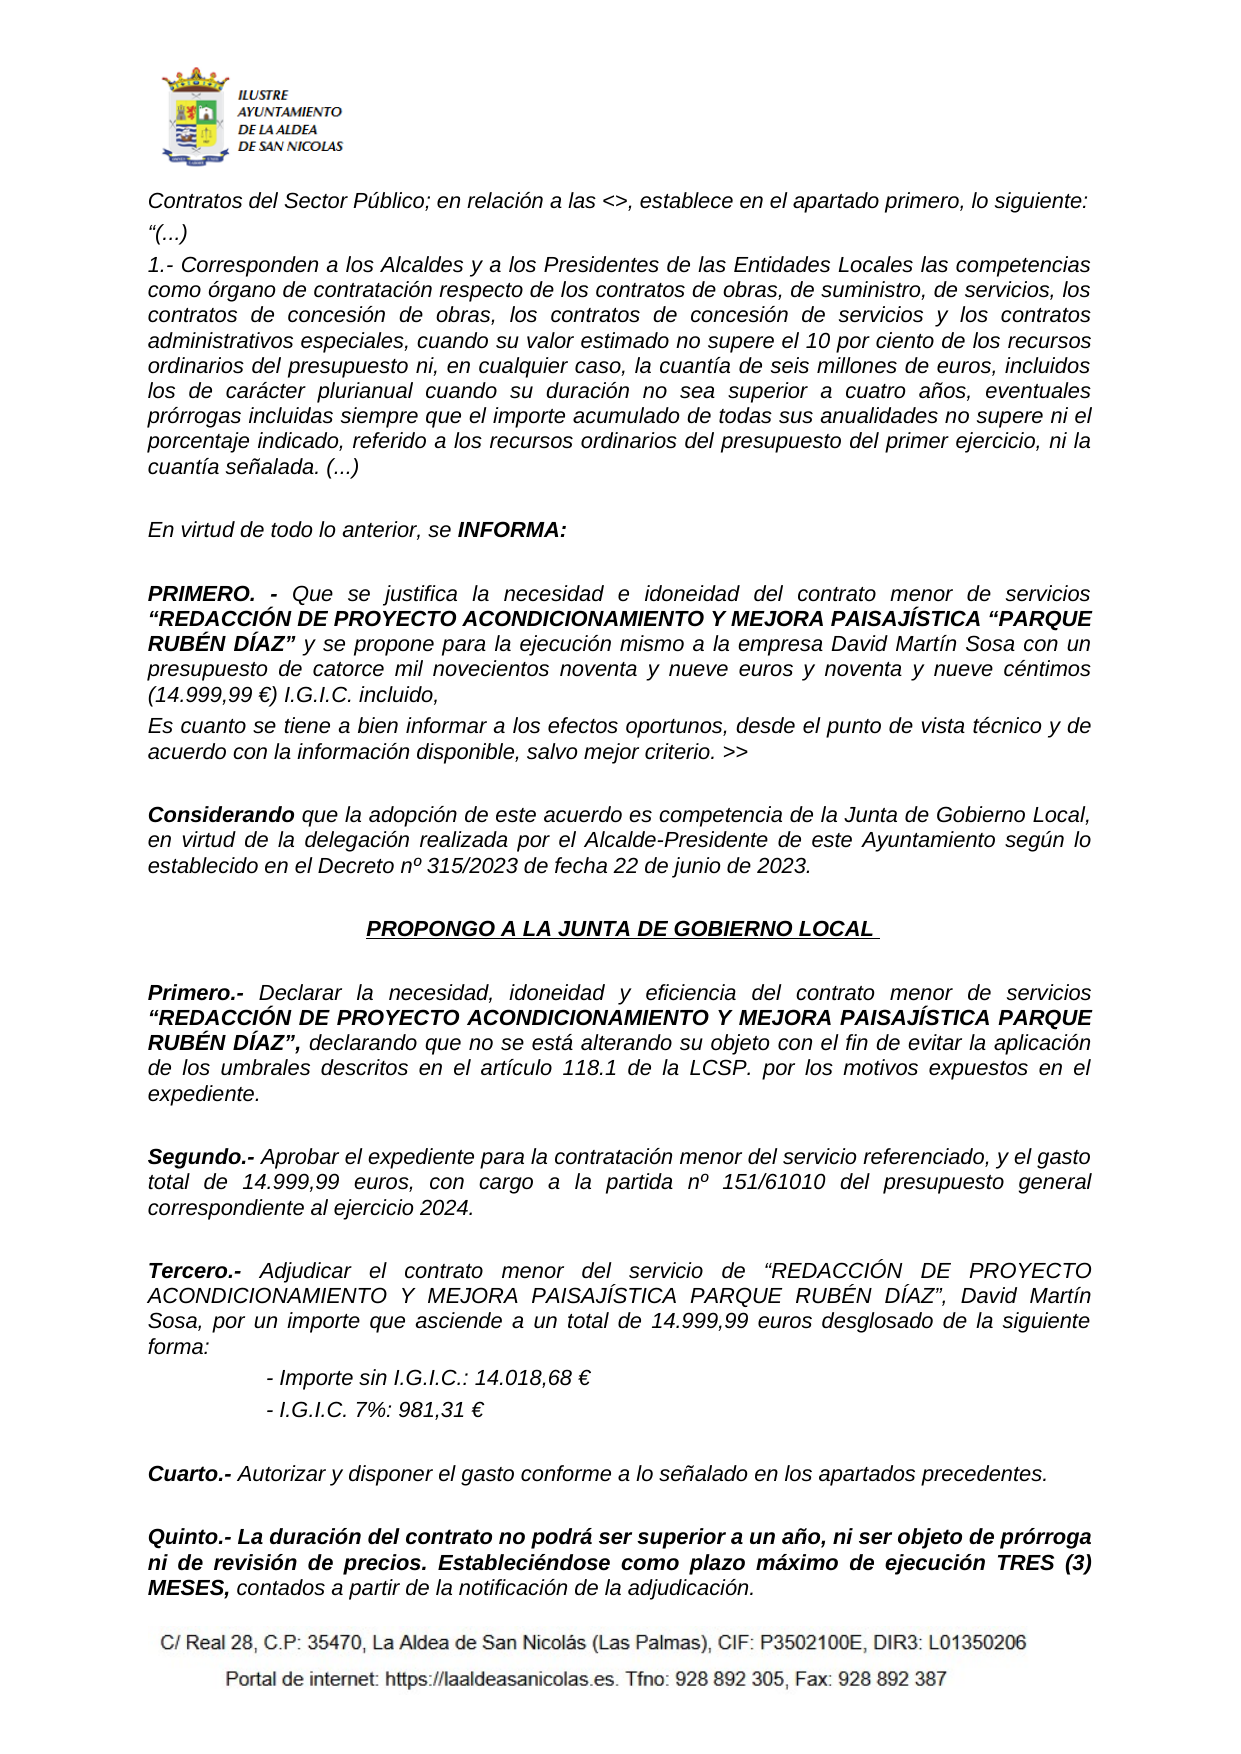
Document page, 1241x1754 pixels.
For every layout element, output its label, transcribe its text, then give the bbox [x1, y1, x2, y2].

text Segundo.- Aprobar el expediente para la contratación menor del servicio referenciado, y el gasto total de 14.999,99 euros, con cargo a la partida nº 151/61010 del presupuesto general correspondiente al ejercicio 2024. [148, 1144, 1093, 1219]
text Primero.- Declarar la necesidad, idoneidad y eficiencia del contrato menor de servicios “REDACCIÓN DE PROYECTO ACONDICIONAMIENTO Y MEJORA PAISAJÍSTICA PARQUE RUBÉN DÍAZ”, declarando que no se está alterando su objeto con el fin de evitar la aplicación de los umbrales descritos en el artículo 118.1 de la LCSP. por los motivos expuestos en el expediente. [148, 979, 1093, 1106]
text En virtud de todo lo anterior, se INFORMA: [148, 517, 1093, 542]
picture [148, 59, 359, 174]
text Quinto.- La duración del contrato no podrá ser superior a un año, ni ser objeto de prórroga ni de revisión de precios. Estableciéndose como plazo máximo de ejecución TRES (3) MESES, contados a partir de la notificación de la adjudicación. [148, 1524, 1093, 1600]
text “(...) [148, 220, 1093, 245]
text Cuarto.- Autorizar y disponer el gasto conforme a lo señalado en los apartados precedentes. [148, 1461, 1093, 1486]
text Considerando que la adopción de este acuerdo es competencia de la Junta de Gobierno Local, en virtud de la delegación realizada por el Alcalde-Presidente de este Ayuntamiento según lo establecido en el Decreto nº 315/2023 de fecha 22 de junio de 2023. [148, 802, 1093, 878]
text Contratos del Sector Público; en relación a las <>, establece en el apartado primero, lo siguiente: [148, 188, 1093, 214]
text - Importe sin I.G.I.C.: 14.018,68 € [148, 1365, 1093, 1391]
text Es cuanto se tiene a bien informar a los efectos oportunos, desde el punto de vista técnico y de acuerdo con la información disponible, salvo mejor criterio. >> [148, 713, 1093, 764]
text - I.G.I.C. 7%: 981,31 € [148, 1397, 1093, 1422]
text PROPONGO A LA JUNTA DE GOBIERNO LOCAL [148, 916, 1093, 941]
text PRIMERO. - Que se justifica la necesidad e idoneidad del contrato menor de servicios “REDACCIÓN DE PROYECTO ACONDICIONAMIENTO Y MEJORA PAISAJÍSTICA “PARQUE RUBÉN DÍAZ” y se propone para la ejecución mismo a la empresa David Martín Sosa con un presupuesto de catorce mil novecientos noventa y nueve euros y noventa y nueve céntimos (14.999,99 €) I.G.I.C. incluido, [148, 581, 1093, 707]
text 1.- Corresponden a los Alcaldes y a los Presidentes de las Entidades Locales las competencias como órgano de contratación respecto de los contratos de obras, de suministro, de servicios, los contratos de concesión de obras, los contratos de concesión de servicios y los contratos administrativos especiales, cuando su valor estimado no supere el 10 por ciento de los recursos ordinarios del presupuesto ni, en cualquier caso, la cuantía de seis millones de euros, incluidos los de carácter plurianual cuando su duración no sea superior a cuatro años, eventuales prórrogas incluidas siempre que el importe acumulado de todas sus anualidades no supere ni el porcentaje indicado, referido a los recursos ordinarios del presupuesto del primer ejercicio, ni la cuantía señalada. (...) [148, 252, 1093, 479]
picture [148, 1626, 1033, 1695]
text Tercero.- Adjudicar el contrato menor del servicio de “REDACCIÓN DE PROYECTO ACONDICIONAMIENTO Y MEJORA PAISAJÍSTICA PARQUE RUBÉN DÍAZ”, David Martín Sosa, por un importe que asciende a un total de 14.999,99 euros desglosado de la siguiente forma: [148, 1258, 1093, 1359]
